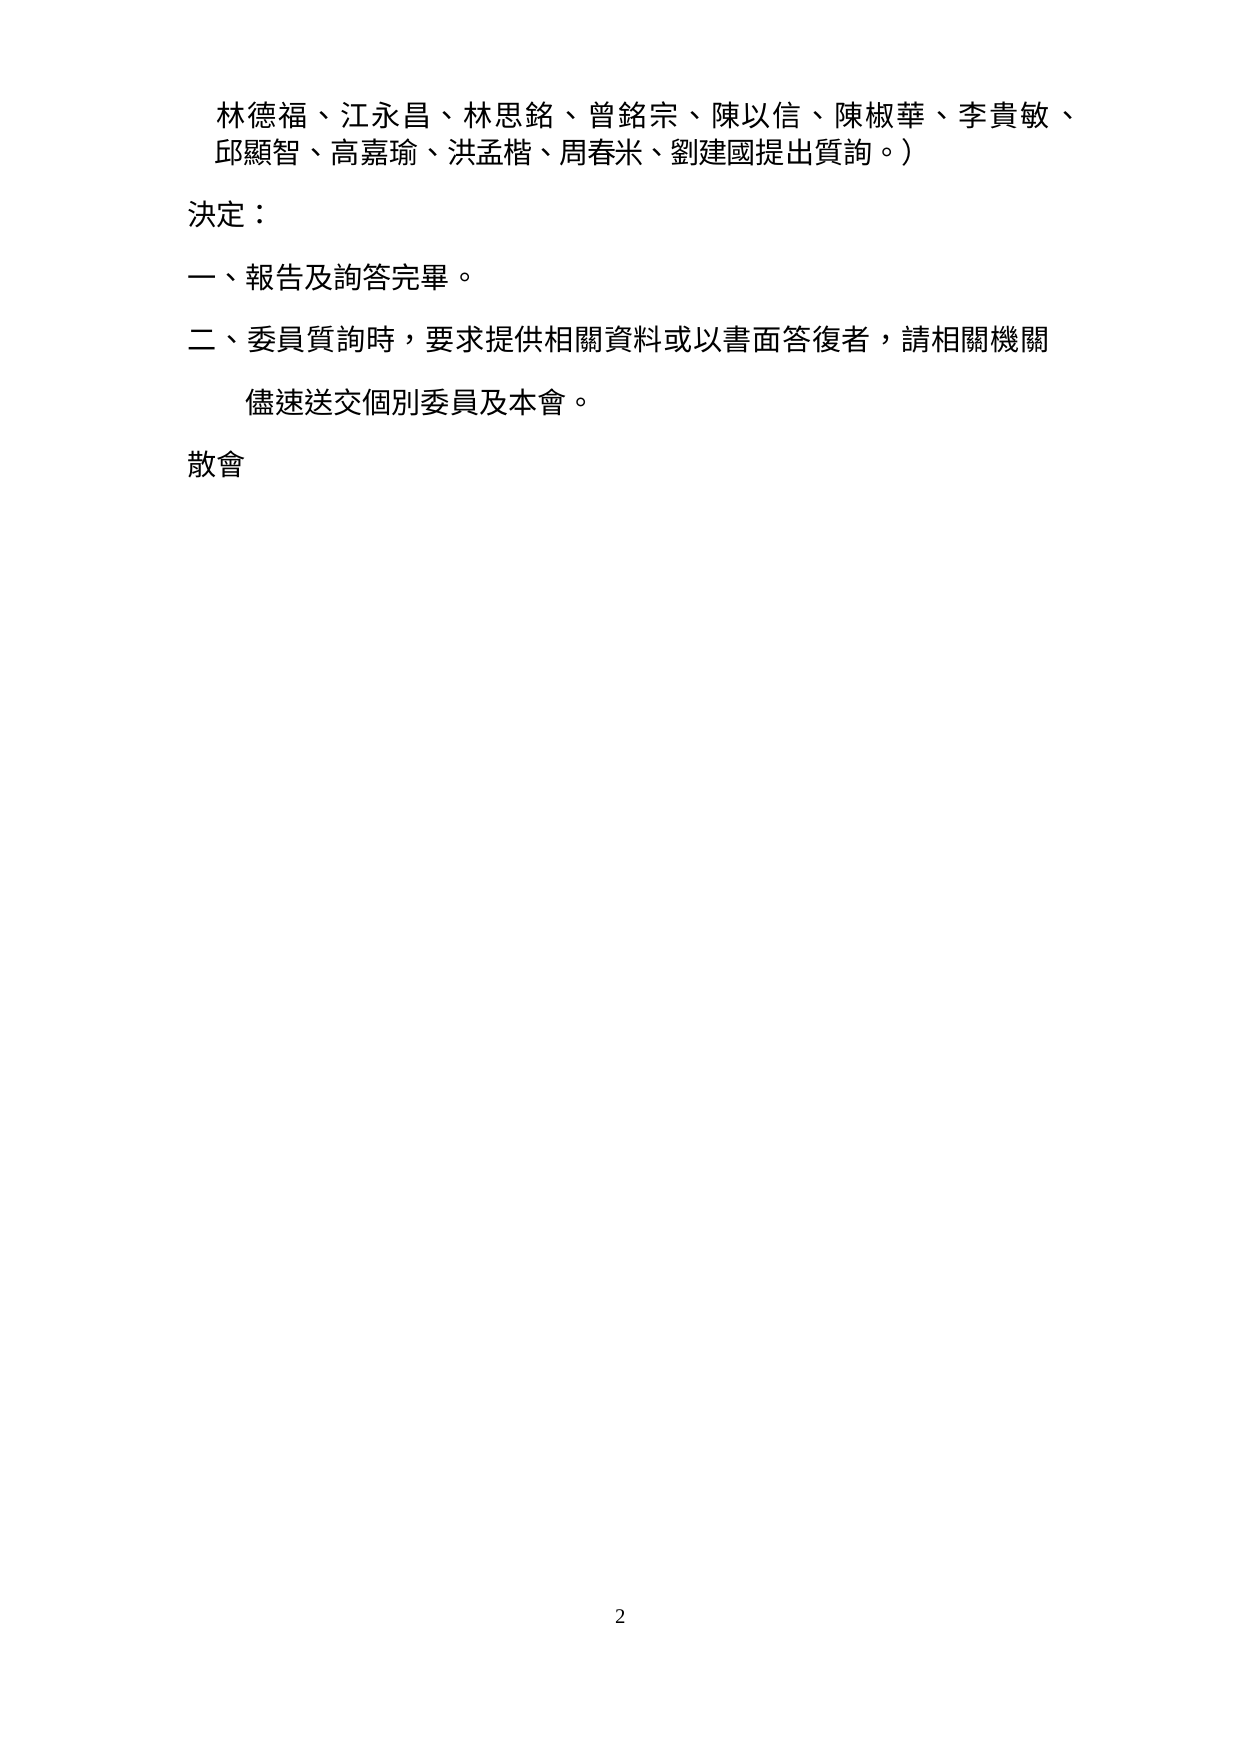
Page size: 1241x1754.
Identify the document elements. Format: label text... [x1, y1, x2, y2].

text 散會 [187, 421, 1053, 484]
text 二、委員質詢時，要求提供相關資料或以書面答復者，請相關機關儘速送交個別委員及本會。 [187, 296, 1053, 421]
text 林德福、江永昌、林思銘、曾銘宗、陳以信、陳椒華、李貴敏、邱顯智、高嘉瑜、洪孟楷、周春米、劉建國提出質詢。） [214, 96, 1053, 171]
text 決定： [187, 171, 1053, 234]
text 一、報告及詢答完畢。 [187, 234, 1053, 296]
